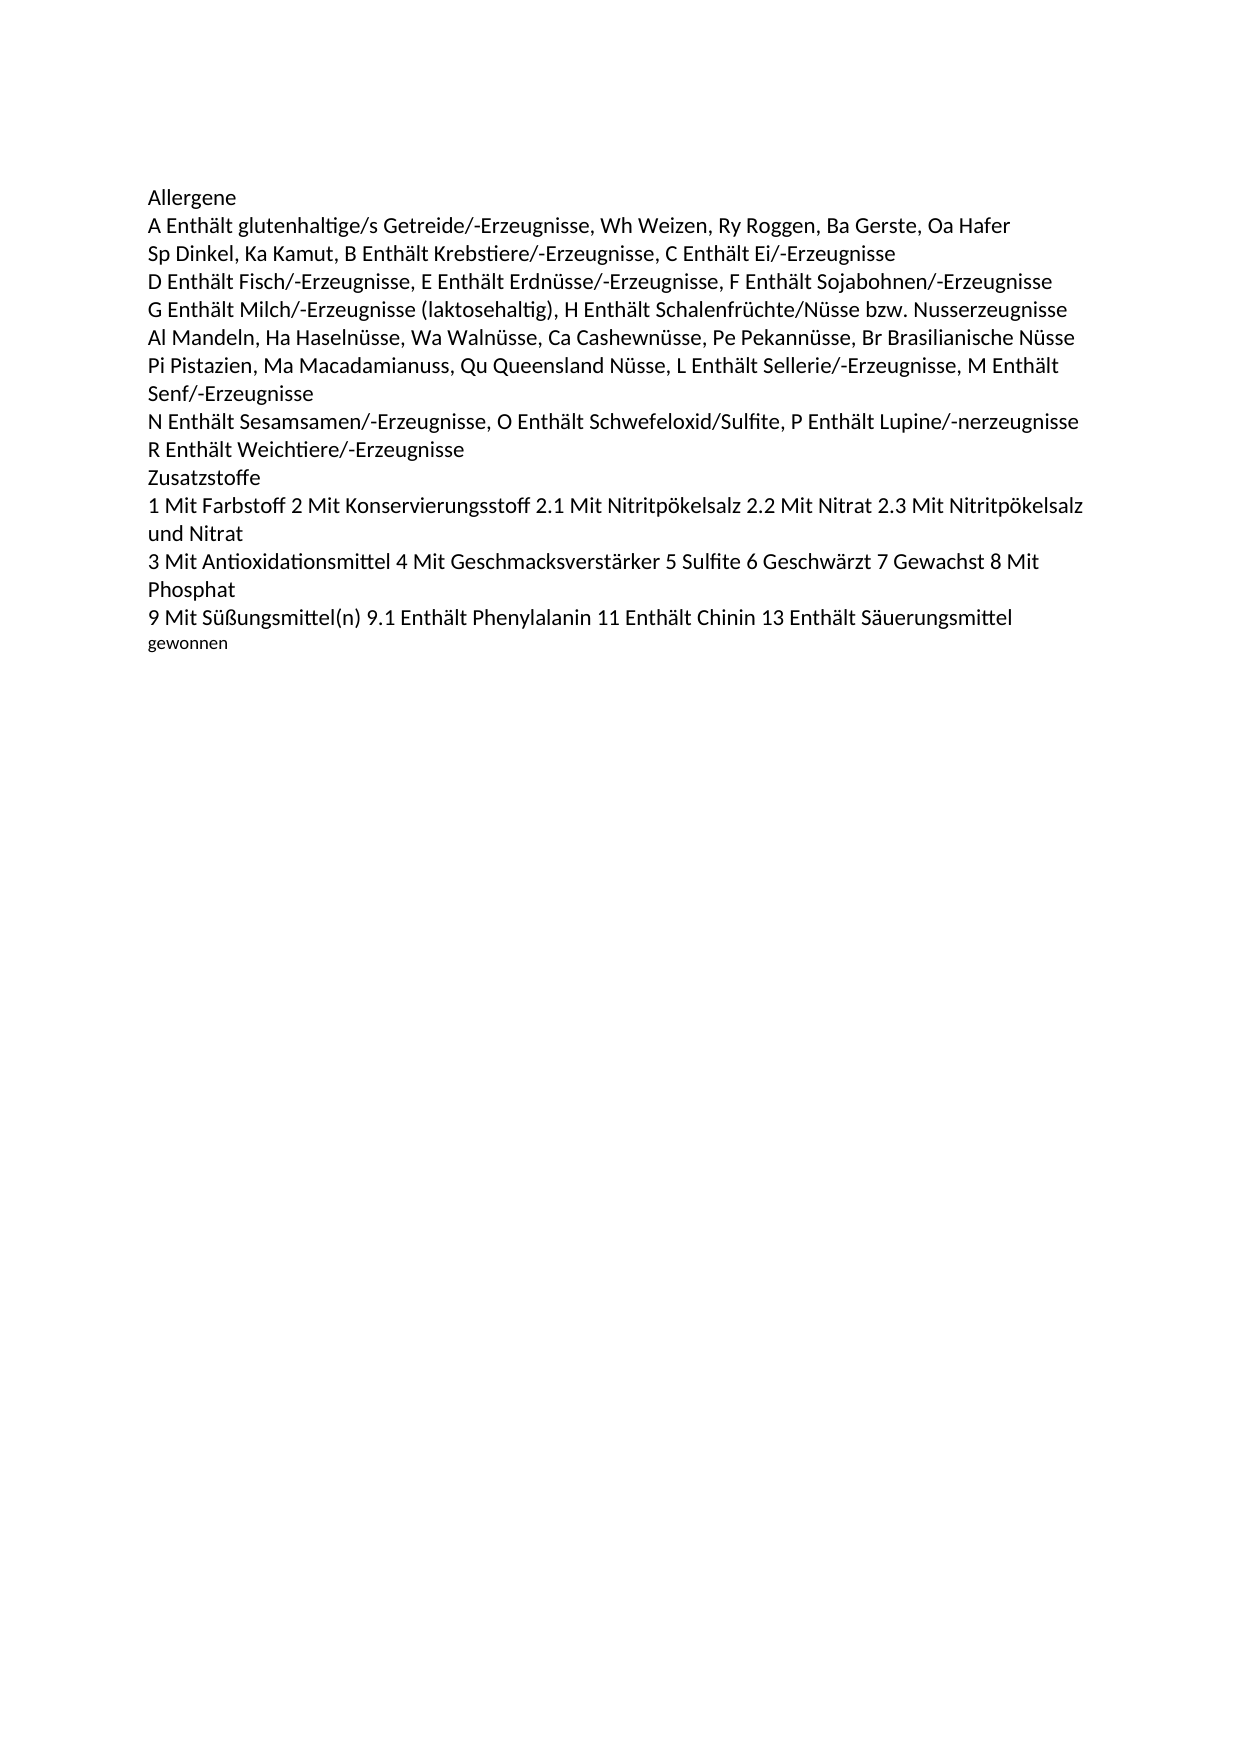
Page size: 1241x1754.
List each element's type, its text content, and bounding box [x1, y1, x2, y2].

text gewonnen [148, 632, 1093, 654]
text Zusatzstoffe [148, 463, 1093, 491]
text 3 Mit Antioxidationsmittel 4 Mit Geschmacksverstärker 5 Sulfite 6 Geschwärzt 7 Gewachst 8 Mit Phosphat [148, 547, 1093, 603]
text Allergene [148, 183, 1093, 211]
text G Enthält Milch/-Erzeugnisse (laktosehaltig), H Enthält Schalenfrüchte/Nüsse bzw. Nusserzeugnisse [148, 295, 1093, 323]
text 9 Mit Süßungsmittel(n) 9.1 Enthält Phenylalanin 11 Enthält Chinin 13 Enthält Säuerungsmittel [148, 603, 1093, 632]
text A Enthält glutenhaltige/s Getreide/-Erzeugnisse, Wh Weizen, Ry Roggen, Ba Gerste, Oa Hafer [148, 211, 1093, 239]
text N Enthält Sesamsamen/-Erzeugnisse, O Enthält Schwefeloxid/Sulfite, P Enthält Lupine/-nerzeugnisse [148, 407, 1093, 435]
text Al Mandeln, Ha Haselnüsse, Wa Walnüsse, Ca Cashewnüsse, Pe Pekannüsse, Br Brasilianische Nüsse [148, 323, 1093, 351]
text R Enthält Weichtiere/-Erzeugnisse [148, 435, 1093, 463]
text 1 Mit Farbstoff 2 Mit Konservierungsstoff 2.1 Mit Nitritpökelsalz 2.2 Mit Nitrat 2.3 Mit Nitritpökelsalz und Nitrat [148, 491, 1093, 547]
text Sp Dinkel, Ka Kamut, B Enthält Krebstiere/-Erzeugnisse, C Enthält Ei/-Erzeugnisse [148, 239, 1093, 267]
text D Enthält Fisch/-Erzeugnisse, E Enthält Erdnüsse/-Erzeugnisse, F Enthält Sojabohnen/-Erzeugnisse [148, 267, 1093, 295]
text Pi Pistazien, Ma Macadamianuss, Qu Queensland Nüsse, L Enthält Sellerie/-Erzeugnisse, M Enthält Senf/-Erzeugnisse [148, 351, 1093, 407]
